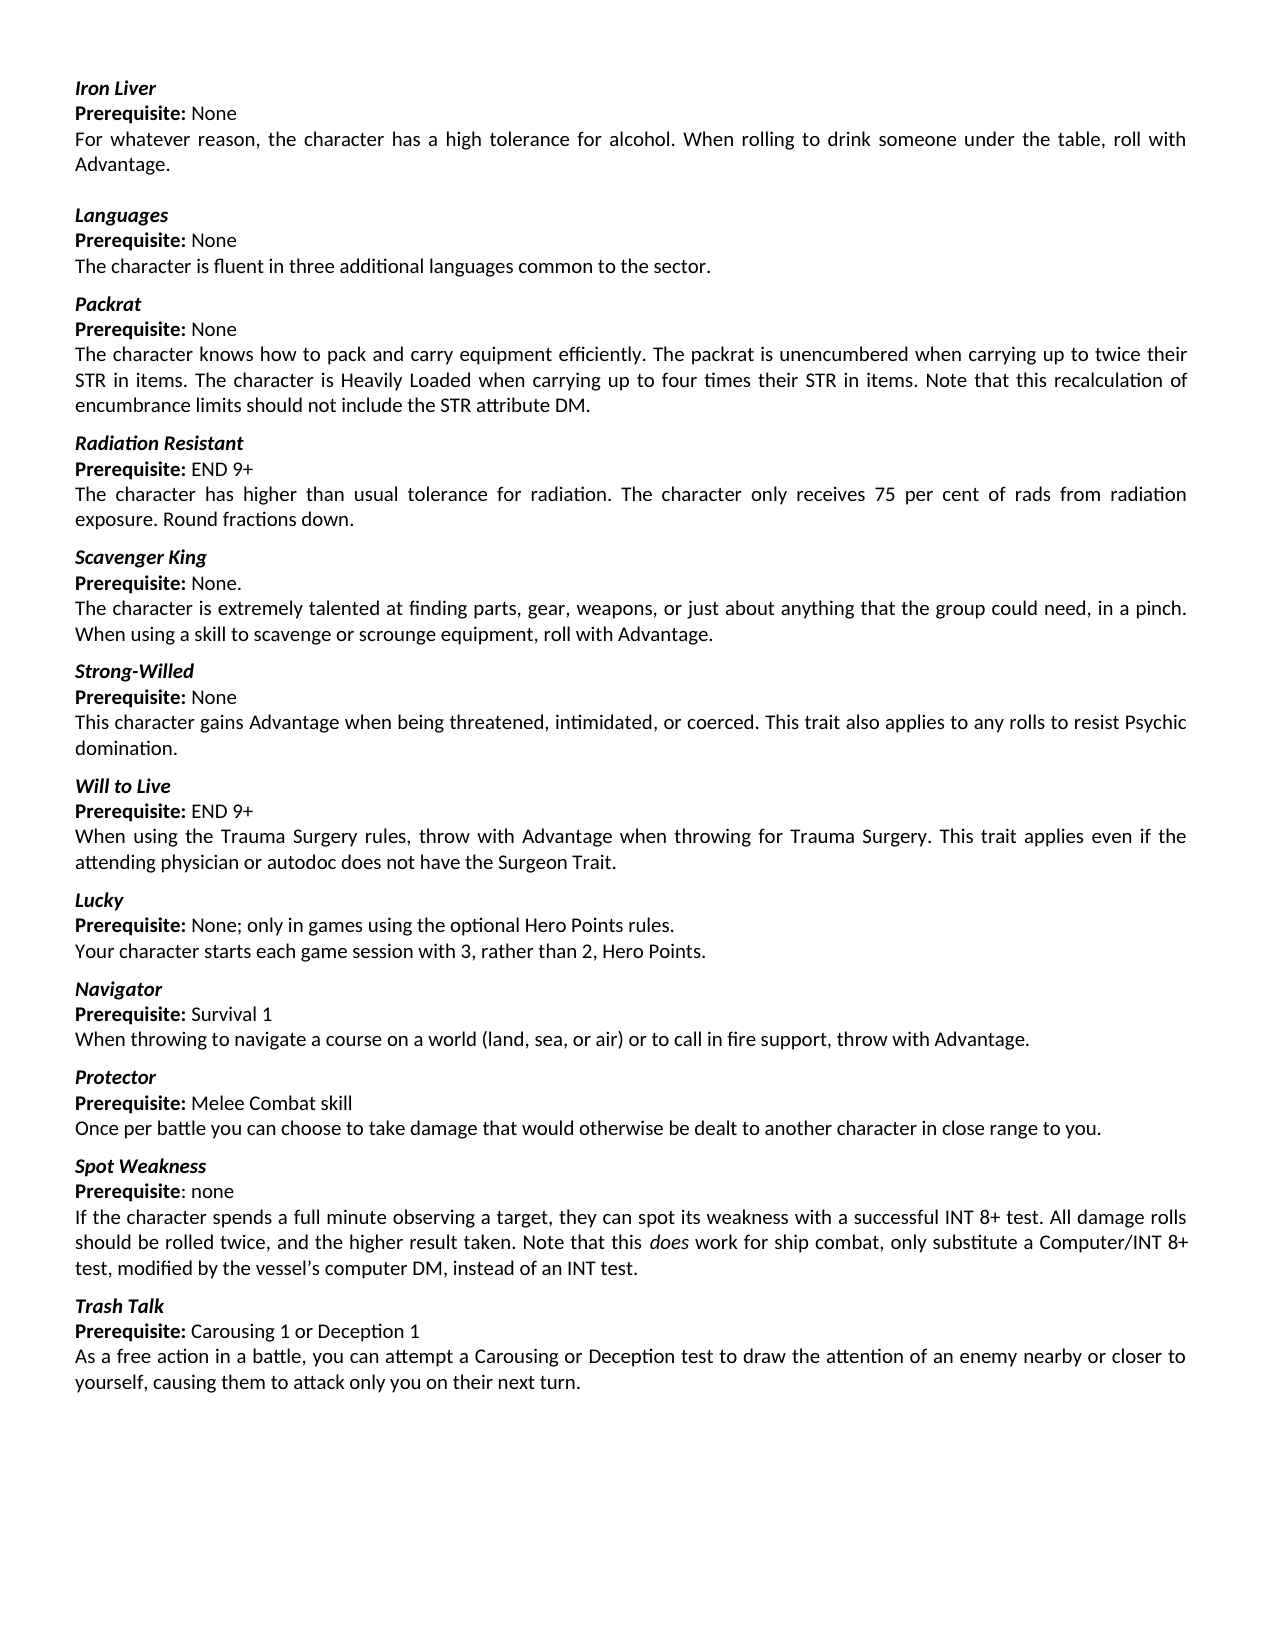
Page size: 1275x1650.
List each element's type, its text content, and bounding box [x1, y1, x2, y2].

text Languages [75, 202, 1189, 227]
text Will to Live [75, 773, 1189, 798]
text Packrat [75, 291, 1189, 316]
text Prerequisite: None [75, 684, 1189, 709]
subtitle Navigator [75, 976, 1189, 1001]
text Prerequisite: None. [75, 570, 1189, 595]
text As a free action in a battle, you can attempt a Carousing or Deception test to draw the attention of an enemy nearby or closer to yourself, causing them to attack only you on their next turn. [75, 1344, 1189, 1394]
text Iron Liver [75, 75, 1189, 100]
text Prerequisite: none [75, 1179, 1189, 1204]
text The character has higher than usual tolerance for radiation. The character only receives 75 per cent of rads from radiation exposure. Round fractions down. [75, 481, 1189, 532]
text Prerequisite: Survival 1 [75, 1001, 1189, 1027]
text Prerequisite: None; only in games using the optional Hero Points rules. [75, 912, 1189, 938]
text This character gains Advantage when being threatened, intimidated, or coerced. This trait also applies to any rolls to resist Psychic domination. [75, 709, 1189, 760]
text Once per battle you can choose to take damage that would otherwise be dealt to another character in close range to you. [75, 1115, 1189, 1141]
subtitle Lucky [75, 887, 1189, 912]
subtitle Spot Weakness [75, 1153, 1189, 1179]
text For whatever reason, the character has a high tolerance for alcohol. When rolling to drink someone under the table, roll with Advantage. [75, 126, 1189, 177]
text The character knows how to pack and carry equipment efficiently. The packrat is unencumbered when carrying up to twice their STR in items. The character is Heavily Loaded when carrying up to four times their STR in items. Note that this recalculation of encumbrance limits should not include the STR attribute DM. [75, 342, 1189, 418]
text If the character spends a full minute observing a target, they can spot its weakness with a successful INT 8+ test. All damage rolls should be rolled twice, and the higher result taken. Note that this does work for ship combat, only substitute a Computer/INT 8+ test, modified by the vessel’s computer DM, instead of an INT test. [75, 1204, 1189, 1280]
text Prerequisite: END 9+ [75, 456, 1189, 481]
text Prerequisite: Melee Combat skill [75, 1090, 1189, 1115]
subtitle Trash Talk [75, 1293, 1189, 1318]
text Prerequisite: None [75, 100, 1189, 126]
text Strong-Willed [75, 659, 1189, 684]
text The character is extremely talented at finding parts, gear, weapons, or just about anything that the group could need, in a pinch. When using a skill to scavenge or scrounge equipment, roll with Advantage. [75, 595, 1189, 646]
subtitle Protector [75, 1064, 1189, 1090]
text When throwing to navigate a course on a world (land, sea, or air) or to call in fire support, throw with Advantage. [75, 1027, 1189, 1052]
text Your character starts each game session with 3, rather than 2, Hero Points. [75, 938, 1189, 963]
text The character is fluent in three additional languages common to the sector. [75, 253, 1189, 278]
text Scavenger King [75, 544, 1189, 570]
text Radiation Resistant [75, 430, 1189, 456]
text Prerequisite: END 9+ [75, 798, 1189, 824]
text When using the Trauma Surgery rules, throw with Advantage when throwing for Trauma Surgery. This trait applies even if the attending physician or autodoc does not have the Surgeon Trait. [75, 824, 1189, 874]
text Prerequisite: Carousing 1 or Deception 1 [75, 1318, 1189, 1344]
text Prerequisite: None [75, 227, 1189, 253]
text Prerequisite: None [75, 316, 1189, 342]
